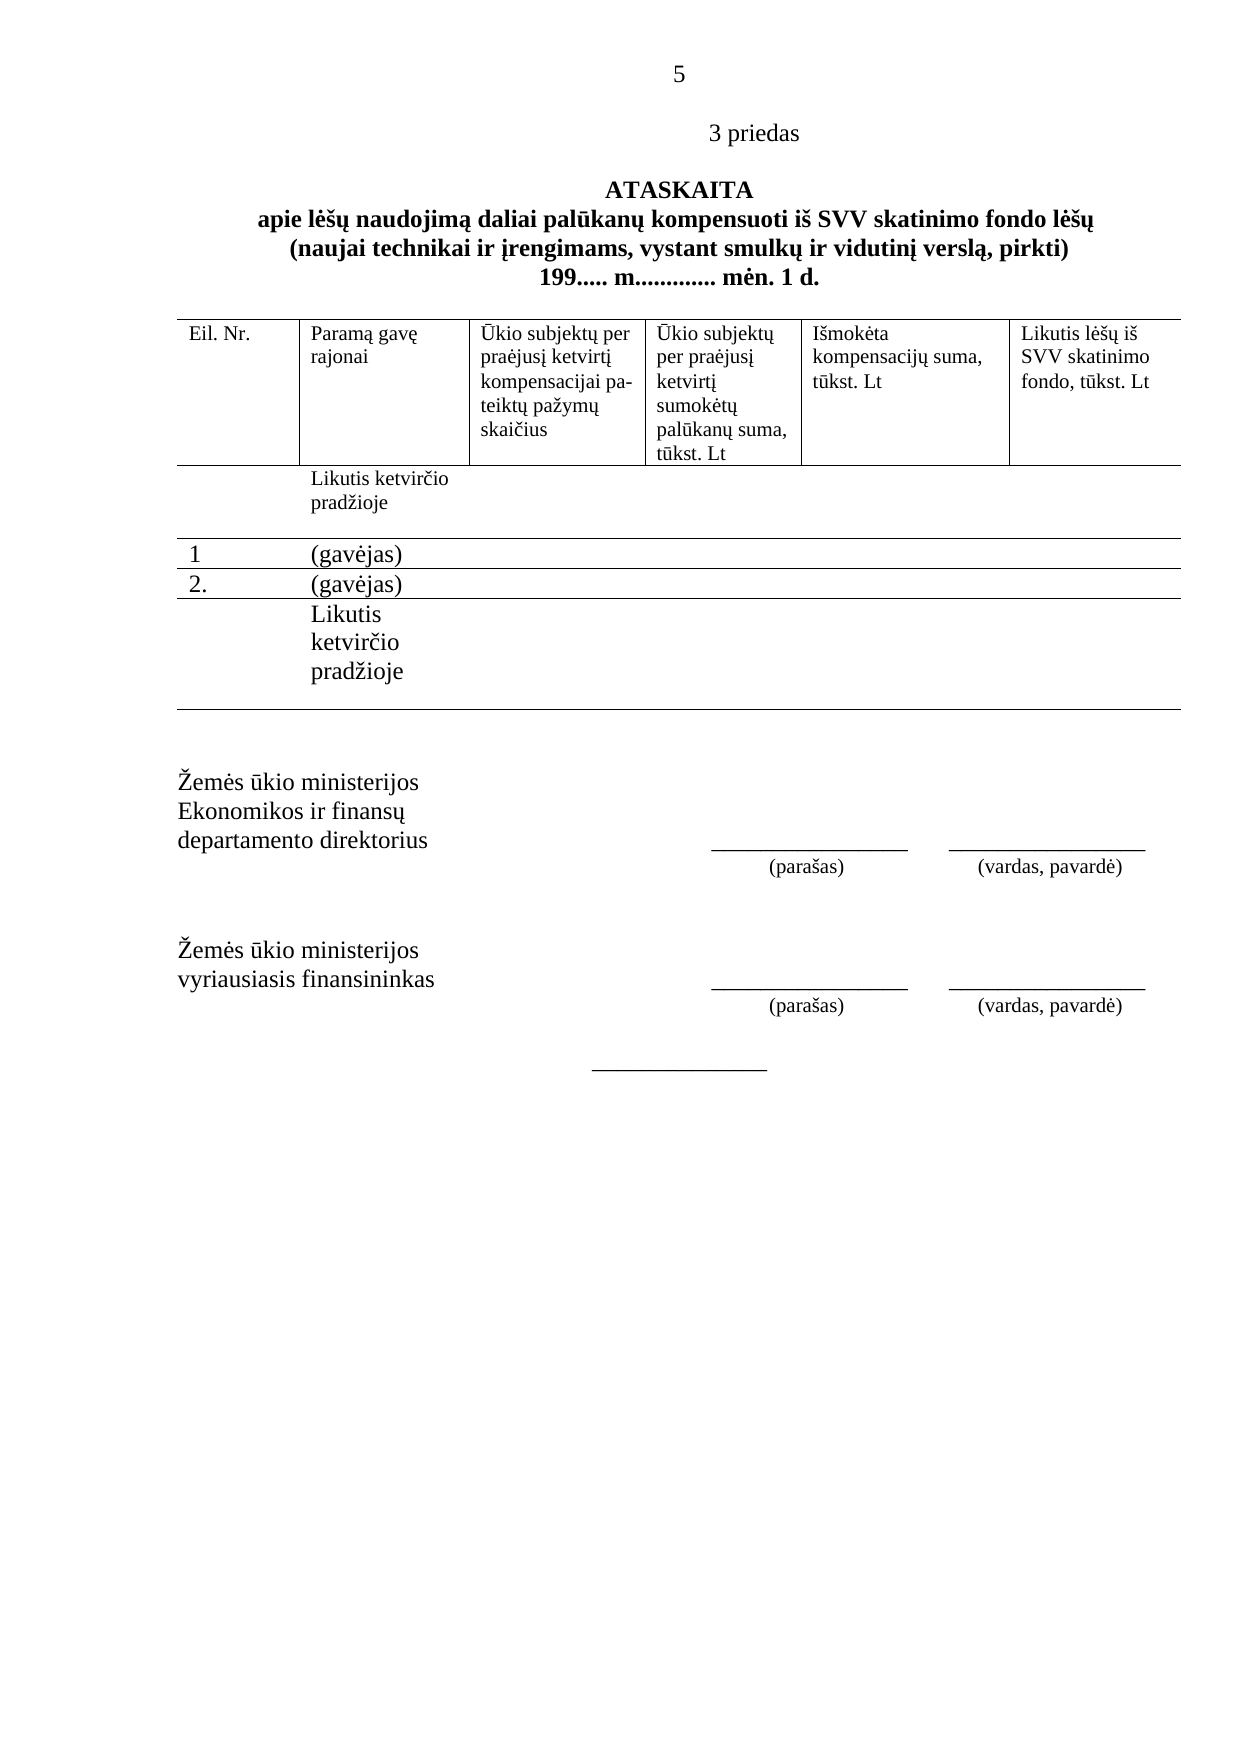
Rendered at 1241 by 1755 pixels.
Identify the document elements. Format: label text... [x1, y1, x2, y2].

text (parašas) (vardas, pavardė) [177, 854, 1181, 878]
text Ataskaita [177, 176, 1181, 204]
table_cell [801, 466, 1009, 538]
table_cell (gavėjas) [299, 569, 469, 598]
text vyriausiasis finansininkas [177, 964, 1181, 993]
text ______________ [177, 1046, 1181, 1074]
table_cell [177, 599, 299, 709]
text 3 priedas [177, 118, 1181, 147]
text departamento direktorius [177, 825, 1181, 854]
table_cell Likutis ketvirčio pradžioje [299, 466, 469, 538]
table_cell [1010, 599, 1181, 709]
text (parašas) (vardas, pavardė) [177, 993, 1181, 1017]
table_cell [801, 569, 1009, 598]
table_header Paramą gavę rajonai [300, 320, 469, 465]
table_cell [469, 539, 645, 568]
text Žemės ūkio ministerijos [177, 935, 1181, 964]
table_cell Likutis ketvirčio pradžioje [299, 599, 469, 709]
table_header Ūkio subjektų per praėjusį ketvirtį kompensacijai pa- teiktų pažymų skaičius [470, 320, 645, 465]
table_cell [801, 539, 1009, 568]
table_header Likutis lėšų iš SVV skatinimo fondo, tūkst. Lt [1010, 320, 1181, 465]
table_header Išmokėta kompensacijų suma, tūkst. Lt [802, 320, 1009, 465]
table_cell [469, 569, 645, 598]
table_header Eil. Nr. [177, 320, 299, 465]
table_cell [645, 539, 801, 568]
text 199..... m............. mėn. 1 d. [177, 262, 1181, 291]
table_cell [469, 599, 645, 709]
table_cell [645, 599, 801, 709]
table_cell 1 [177, 539, 299, 568]
table_cell [801, 599, 1009, 709]
table_cell [1010, 569, 1181, 598]
text Ekonomikos ir finansų [177, 796, 1181, 825]
table_cell [1010, 466, 1181, 538]
table_cell [645, 569, 801, 598]
table_cell (gavėjas) [299, 539, 469, 568]
text Žemės ūkio ministerijos [177, 767, 1181, 796]
table_cell 2. [177, 569, 299, 598]
text apie lėšų naudojimą daliai palūkanų kompensuoti iš SVV skatinimo fondo lėšų [177, 204, 1181, 233]
table_header Ūkio subjektų per praėjusį ketvirtį sumokėtų palūkanų suma, tūkst. Lt [646, 320, 801, 465]
table_cell [645, 466, 801, 538]
table_cell [177, 466, 299, 538]
table_cell [469, 466, 645, 538]
table_cell [1010, 539, 1181, 568]
text (naujai technikai ir įrengimams, vystant smulkų ir vidutinį verslą, pirkti) [177, 233, 1181, 262]
